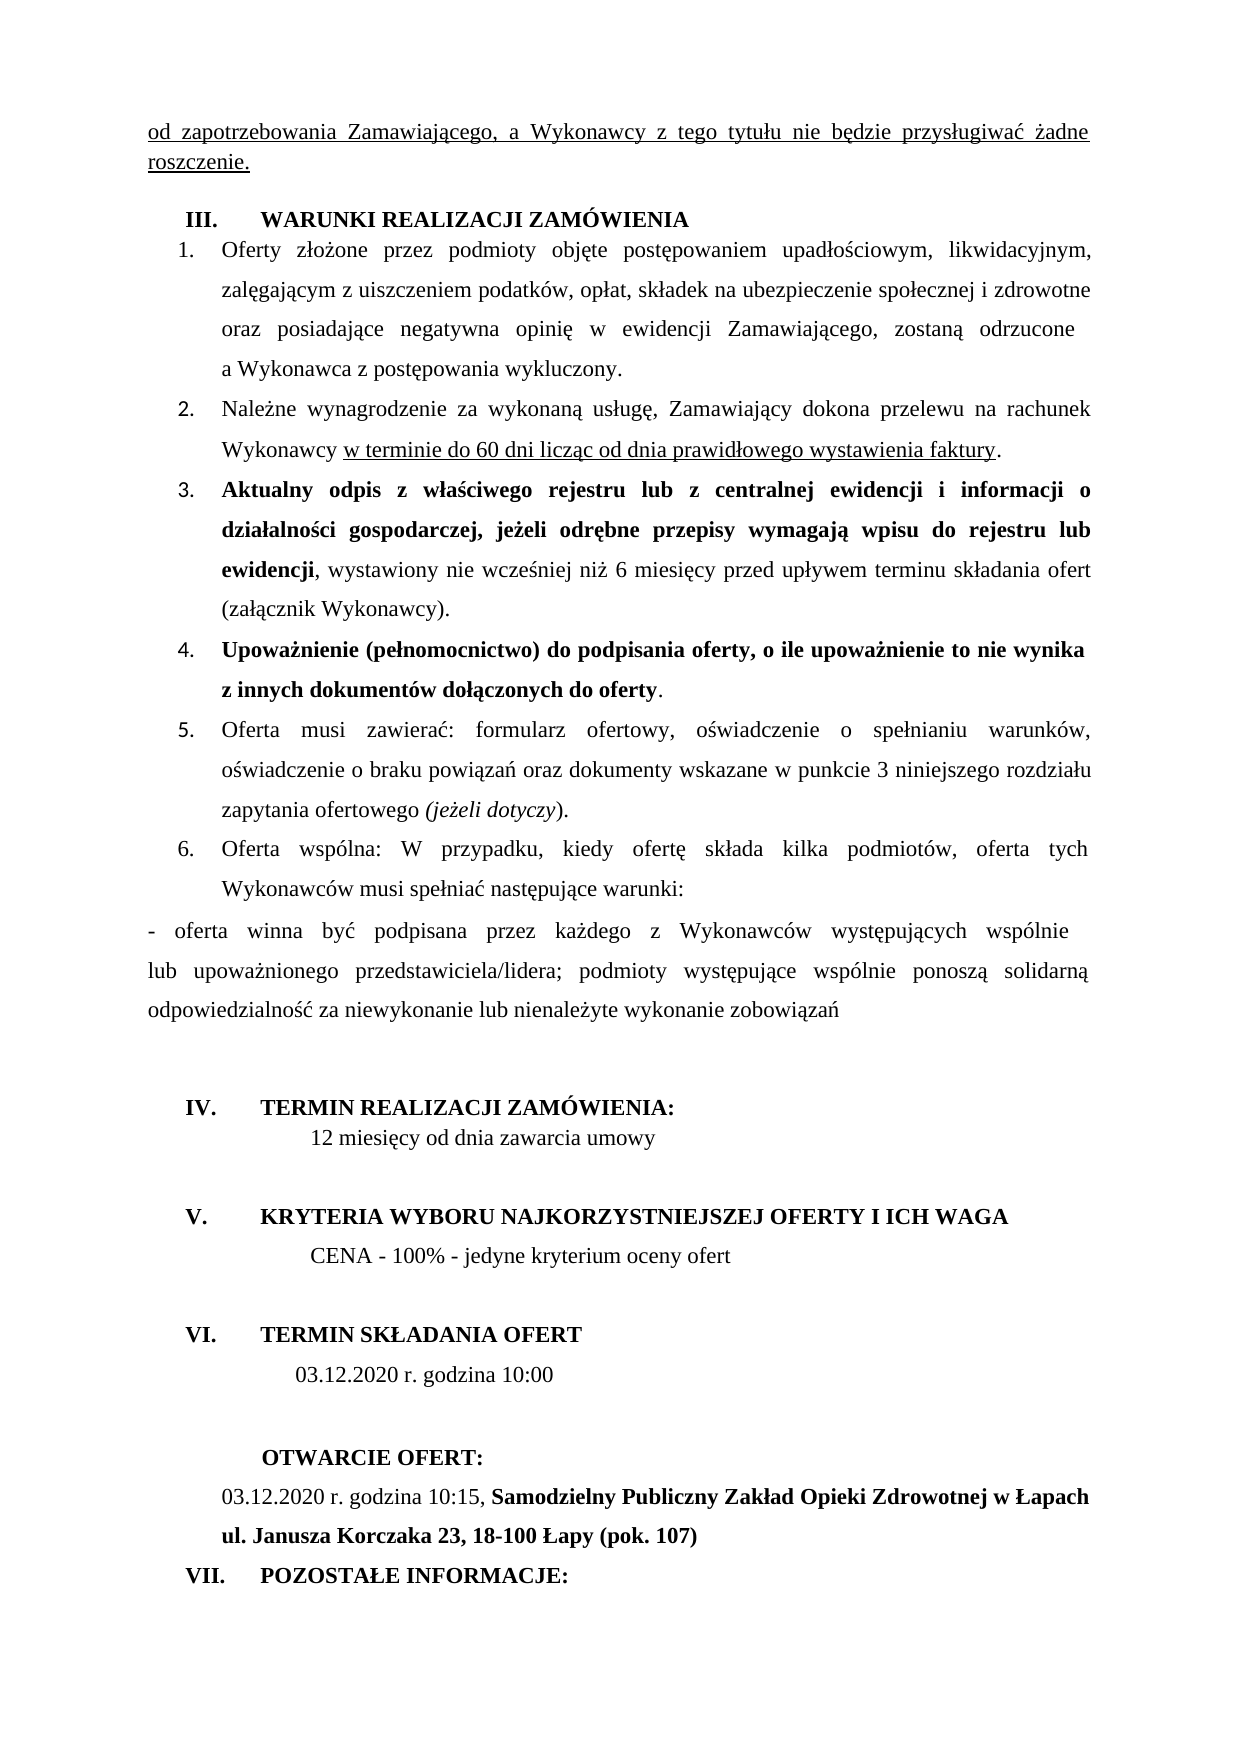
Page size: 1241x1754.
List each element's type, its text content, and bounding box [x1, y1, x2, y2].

list - oferta winna być podpisana przez każdego z Wykonawców występujących wspólnie lub upoważnionego przedstawiciela/lidera; podmioty występujące wspólnie ponoszą solidarną odpowiedzialność za niewykonanie lub nienależyte wykonanie zobowiązań [148, 917, 1089, 1023]
list WARUNKI REALIZACJI ZAMÓWIENIA [185, 206, 1093, 233]
list Oferty złożone przez podmioty objęte postępowaniem upadłościowym, likwidacyjnym, zalęgającym z uiszczeniem podatków, opłat, składek na ubezpieczenie społecznej i zdrowotne oraz posiadające negatywna opinię w ewidencji Zamawiającego, zostaną odrzucone a Wykonawca z postępowania wykluczony. [177, 237, 1093, 381]
text 03.12.2020 r. godzina 10:00 [221, 1361, 1093, 1387]
list TERMIN SKŁADANIA OFERT [185, 1322, 1093, 1348]
text CENA - 100% - jedyne kryterium oceny ofert [310, 1243, 1093, 1269]
text 03.12.2020 r. godzina 10:15, Samodzielny Publiczny Zakład Opieki Zdrowotnej w Łapach [148, 1483, 1093, 1509]
list Oferta musi zawierać: formularz ofertowy, oświadczenie o spełnianiu warunków, oświadczenie o braku powiązań oraz dokumenty wskazane w punkcie 3 niniejszego rozdziału zapytania ofertowego (jeżeli dotyczy). [177, 715, 1093, 822]
list TERMIN REALIZACJI ZAMÓWIENIA: [185, 1094, 1093, 1120]
list Aktualny odpis z właściwego rejestru lub z centralnej ewidencji i informacji o działalności gospodarczej, jeżeli odrębne przepisy wymagają wpisu do rejestru lub ewidencji, wystawiony nie wcześniej niż 6 miesięcy przed upływem terminu składania ofert (załącznik Wykonawcy). [177, 475, 1093, 622]
list Należne wynagrodzenie za wykonaną usługę, Zamawiający dokona przelewu na rachunek Wykonawcy w terminie do 60 dni licząc od dnia prawidłowego wystawienia faktury. [177, 394, 1093, 462]
list POZOSTAŁE INFORMACJE: [185, 1562, 1093, 1588]
text od zapotrzebowania Zamawiającego, a Wykonawcy z tego tytułu nie będzie przysługiwać żadne [148, 118, 1089, 141]
list KRYTERIA WYBORU NAJKORZYSTNIEJSZEJ OFERTY I ICH WAGA [185, 1203, 1093, 1229]
text ul. Janusza Korczaka 23, 18-100 Łapy (pok. 107) [148, 1522, 1093, 1549]
text roszczenie. [148, 142, 1089, 175]
text OTWARCIE OFERT: [118, 1443, 1093, 1470]
list Upoważnienie (pełnomocnictwo) do podpisania oferty, o ile upoważnienie to nie wynika z innych dokumentów dołączonych do oferty. [177, 635, 1093, 702]
list Oferta wspólna: W przypadku, kiedy ofertę składa kilka podmiotów, oferta tych Wykonawców musi spełniać następujące warunki: [177, 835, 1089, 901]
text 12 miesięcy od dnia zawarcia umowy [310, 1124, 1093, 1151]
